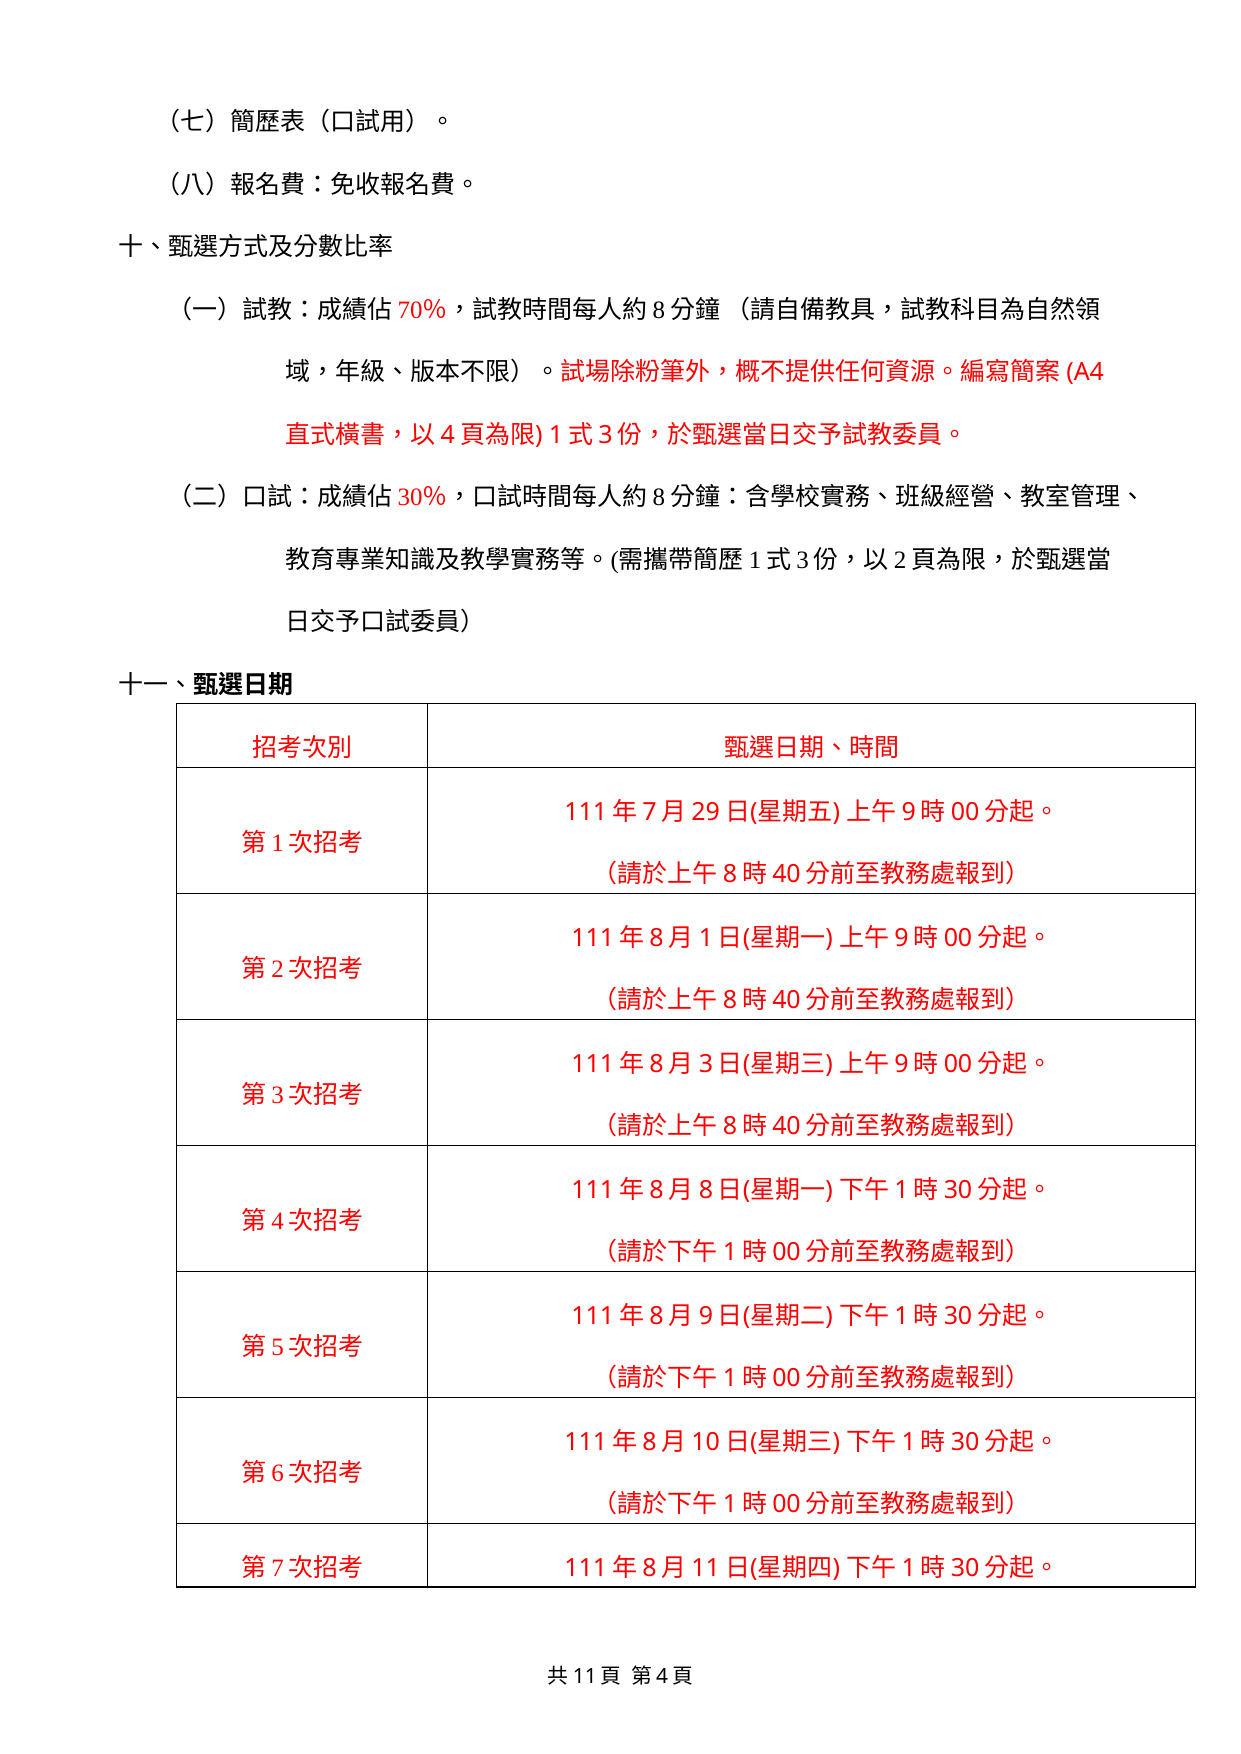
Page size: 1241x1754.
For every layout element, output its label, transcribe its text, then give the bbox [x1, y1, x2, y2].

table_header 招考次別 [177, 704, 427, 767]
table_cell 111年7月29日(星期五) 上午9時00分起。 （請於上午8時40分前至教務處報到） [428, 768, 1195, 893]
table_cell 第6次招考 [177, 1398, 427, 1523]
table_cell 111年8月11日(星期四) 下午1時30分起。 [428, 1524, 1195, 1586]
table_cell 第2次招考 [177, 894, 427, 1019]
table_cell 第5次招考 [177, 1272, 427, 1397]
text 十一、甄選日期 [118, 641, 1122, 703]
table_cell 111年8月10日(星期三) 下午1時30分起。 （請於下午1時00分前至教務處報到） [428, 1398, 1195, 1523]
text （一）試教：成績佔70％，試教時間每人約8分鐘 （請自備教具，試教科目為自然領域，年級、版本不限）。試場除粉筆外，概不提供任何資源。編寫簡案 (A4直式橫書，以4頁為限) 1式3份，於甄選當日交予試教委員。 [167, 266, 1122, 453]
text 十、甄選方式及分數比率 [118, 203, 1122, 266]
table_cell 111年8月1日(星期一) 上午9時00分起。 （請於上午8時40分前至教務處報到） [428, 894, 1195, 1019]
table_cell 第1次招考 [177, 768, 427, 893]
table_cell 第7次招考 [177, 1524, 427, 1586]
table_cell 第3次招考 [177, 1020, 427, 1145]
table_cell 111年8月8日(星期一) 下午1時30分起。 （請於下午1時00分前至教務處報到） [428, 1146, 1195, 1271]
table_header 甄選日期、時間 [428, 704, 1195, 767]
table_cell 第4次招考 [177, 1146, 427, 1271]
table_cell 111年8月9日(星期二) 下午1時30分起。 （請於下午1時00分前至教務處報到） [428, 1272, 1195, 1397]
table_cell 111年8月3日(星期三) 上午9時00分起。 （請於上午8時40分前至教務處報到） [428, 1020, 1195, 1145]
text （七）簡歷表（口試用）。 [156, 78, 1122, 141]
text （二）口試：成績佔30％，口試時間每人約8分鐘：含學校實務、班級經營、教室管理、教育專業知識及教學實務等。(需攜帶簡歷1式3份，以2頁為限，於甄選當日交予口試委員） [167, 453, 1122, 641]
text （八）報名費：免收報名費。 [156, 141, 1122, 203]
